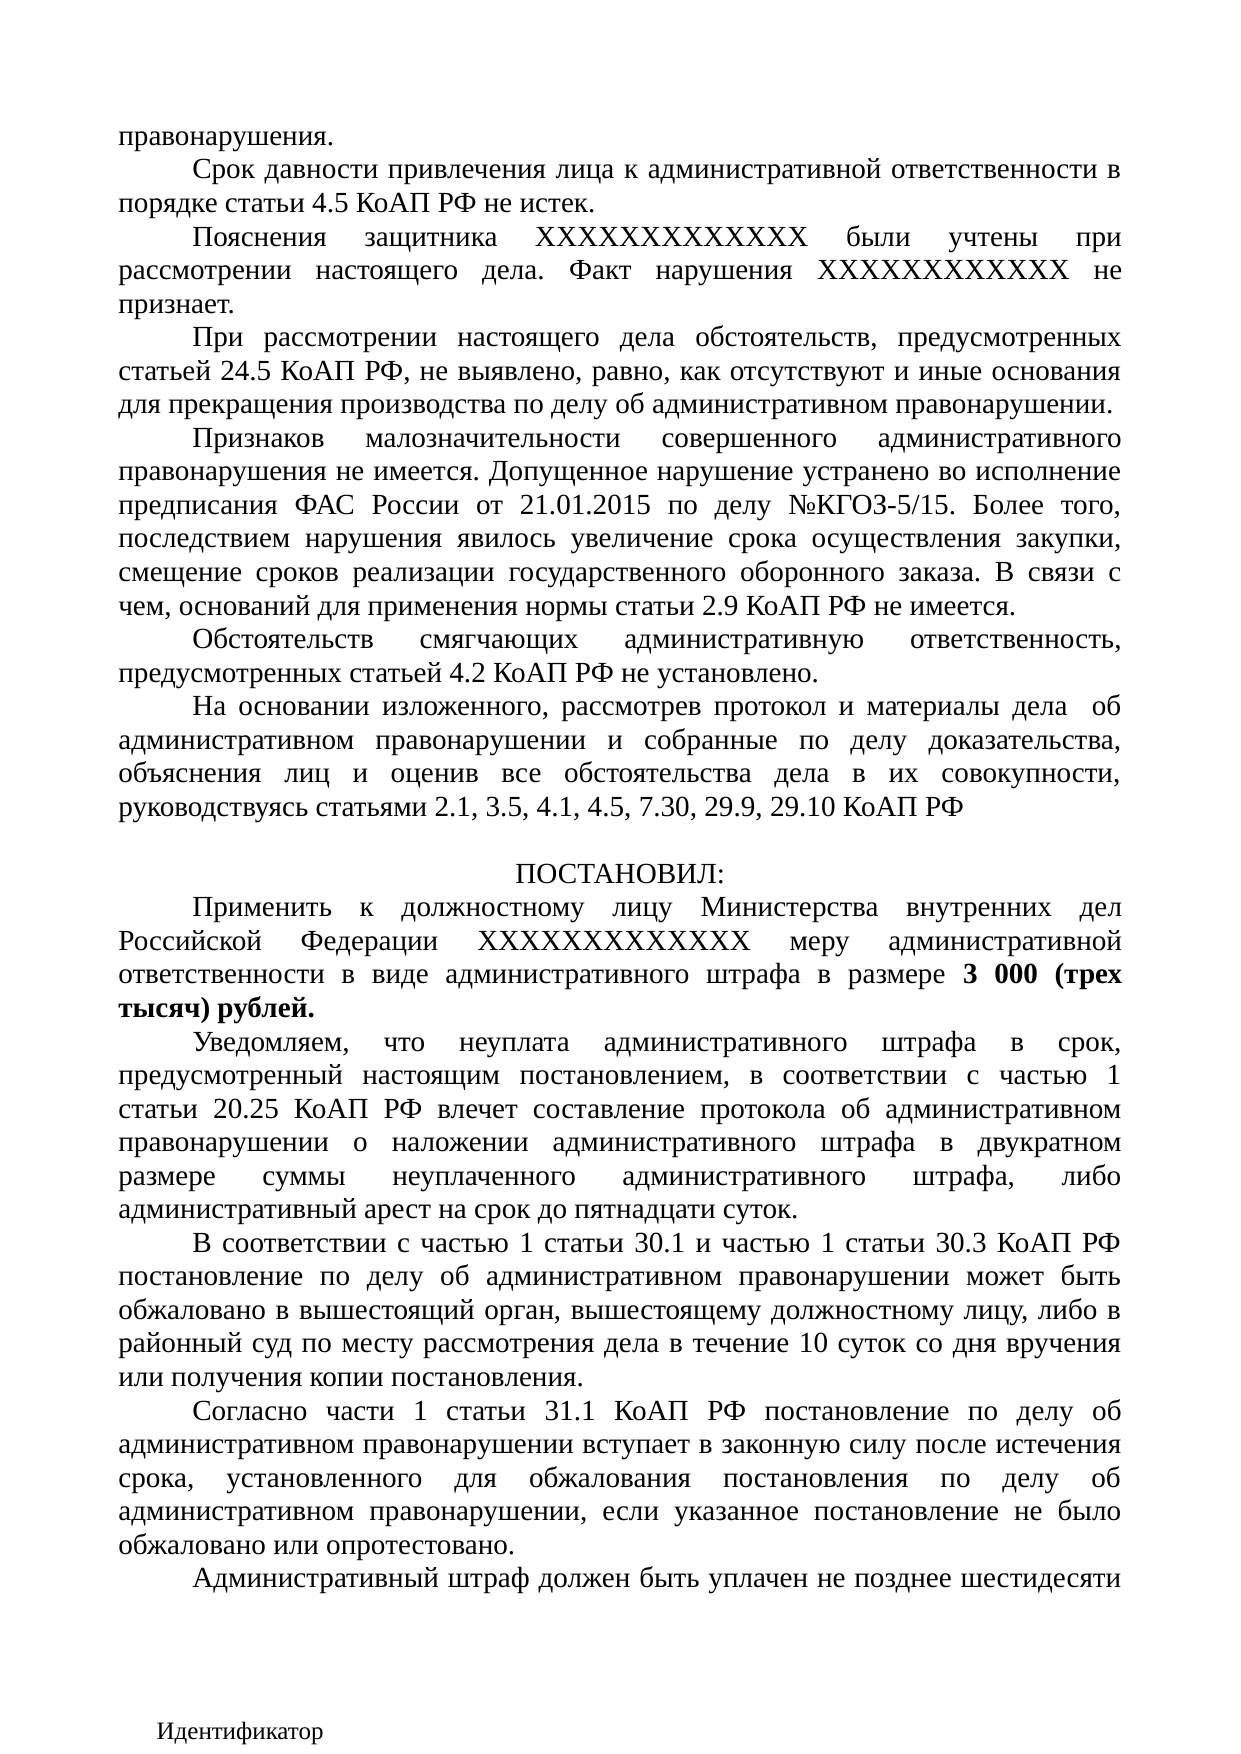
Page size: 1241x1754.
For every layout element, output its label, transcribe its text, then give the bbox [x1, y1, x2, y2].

text Срок давности привлечения лица к административной ответственности в порядке статьи 4.5 КоАП РФ не истек. [118, 152, 1122, 219]
text Уведомляем, что неуплата административного штрафа в срок, предусмотренный настоящим постановлением, в соответствии с частью 1 статьи 20.25 КоАП РФ влечет составление протокола об административном правонарушении о наложении административного штрафа в двукратном размере суммы неуплаченного административного штрафа, либо административный арест на срок до пятнадцати суток. [118, 1024, 1122, 1225]
text На основании изложенного, рассмотрев протокол и материалы дела об административном правонарушении и собранные по делу доказательства, объяснения лиц и оценив все обстоятельства дела в их совокупности, руководствуясь статьями 2.1, 3.5, 4.1, 4.5, 7.30, 29.9, 29.10 КоАП РФ [118, 688, 1122, 822]
text Административный штраф должен быть уплачен не позднее шестидесяти [118, 1560, 1122, 1594]
text ПОСТАНОВИЛ: [118, 856, 1122, 889]
text Обстоятельств смягчающих административную ответственность, предусмотренных статьей 4.2 КоАП РФ не установлено. [118, 621, 1122, 688]
text правонарушения. [118, 118, 1122, 152]
text Согласно части 1 статьи 31.1 КоАП РФ постановление по делу об административном правонарушении вступает в законную силу после истечения срока, установленного для обжалования постановления по делу об административном правонарушении, если указанное постановление не было обжаловано или опротестовано. [118, 1393, 1122, 1560]
text Признаков малозначительности совершенного административного правонарушения не имеется. Допущенное нарушение устранено во исполнение предписания ФАС России от 21.01.2015 по делу №КГОЗ-5/15. Более того, последствием нарушения явилось увеличение срока осуществления закупки, смещение сроков реализации государственного оборонного заказа. В связи с чем, оснований для применения нормы статьи 2.9 КоАП РФ не имеется. [118, 420, 1122, 621]
text Применить к должностному лицу Министерства внутренних дел Российской Федерации XXXXXXXXXXXXX меру административной ответственности в виде административного штрафа в размере 3 000 (трех тысяч) рублей. [118, 889, 1122, 1024]
text В соответствии с частью 1 статьи 30.1 и частью 1 статьи 30.3 КоАП РФ постановление по делу об административном правонарушении может быть обжаловано в вышестоящий орган, вышестоящему должностному лицу, либо в районный суд по месту рассмотрения дела в течение 10 суток со дня вручения или получения копии постановления. [118, 1225, 1122, 1393]
text Пояснения защитника XXXXXXXXXXXXX были учтены при рассмотрении настоящего дела. Факт нарушения XXXXXXXXXXXX не признает. [118, 219, 1122, 319]
text При рассмотрении настоящего дела обстоятельств, предусмотренных статьей 24.5 КоАП РФ, не выявлено, равно, как отсутствуют и иные основания для прекращения производства по делу об административном правонарушении. [118, 319, 1122, 420]
